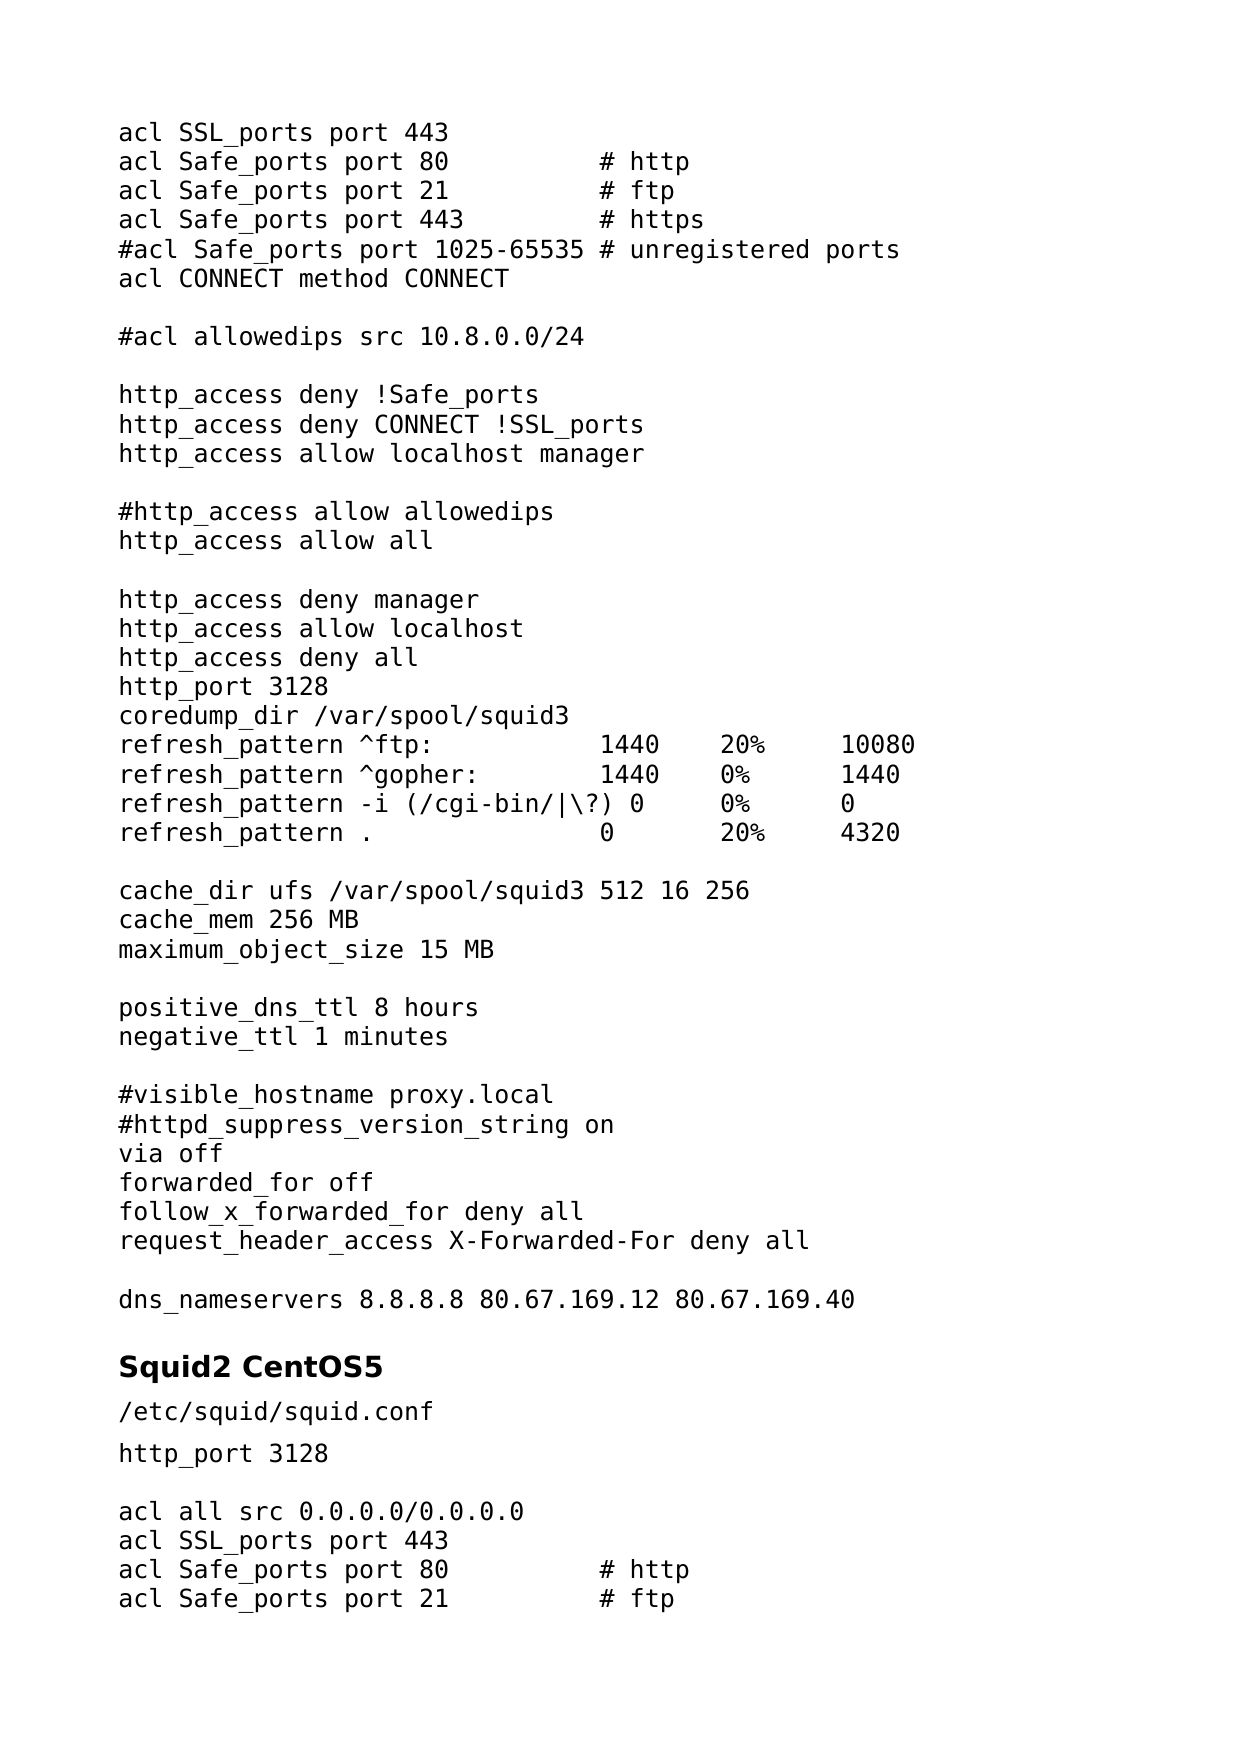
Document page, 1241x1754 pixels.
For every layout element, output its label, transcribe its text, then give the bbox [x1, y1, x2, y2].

text /etc/squid/squid.conf [118, 1397, 1122, 1426]
text http_port 3128 acl all src 0.0.0.0/0.0.0.0 acl SSL_ports port 443 acl Safe_ports port 80 # http acl Safe_ports port 21 # ftp [118, 1439, 1122, 1614]
subtitle Squid2 CentOS5 [118, 1351, 1122, 1385]
text acl SSL_ports port 443 acl Safe_ports port 80 # http acl Safe_ports port 21 # ftp acl Safe_ports port 443 # https #acl Safe_ports port 1025-65535 # unregistered ports acl CONNECT method CONNECT #acl allowedips src 10.8.0.0/24 http_access deny !Safe_ports http_access deny CONNECT !SSL_ports http_access allow localhost manager #http_access allow allowedips http_access allow all http_access deny manager http_access allow localhost http_access deny all http_port 3128 coredump_dir /var/spool/squid3 refresh_pattern ^ftp: 1440 20% 10080 refresh_pattern ^gopher: 1440 0% 1440 refresh_pattern -i (/cgi-bin/|\?) 0 0% 0 refresh_pattern . 0 20% 4320 cache_dir ufs /var/spool/squid3 512 16 256 cache_mem 256 MB maximum_object_size 15 MB positive_dns_ttl 8 hours negative_ttl 1 minutes #visible_hostname proxy.local #httpd_suppress_version_string on via off forwarded_for off follow_x_forwarded_for deny all request_header_access X-Forwarded-For deny all dns_nameservers 8.8.8.8 80.67.169.12 80.67.169.40 [118, 118, 1122, 1314]
